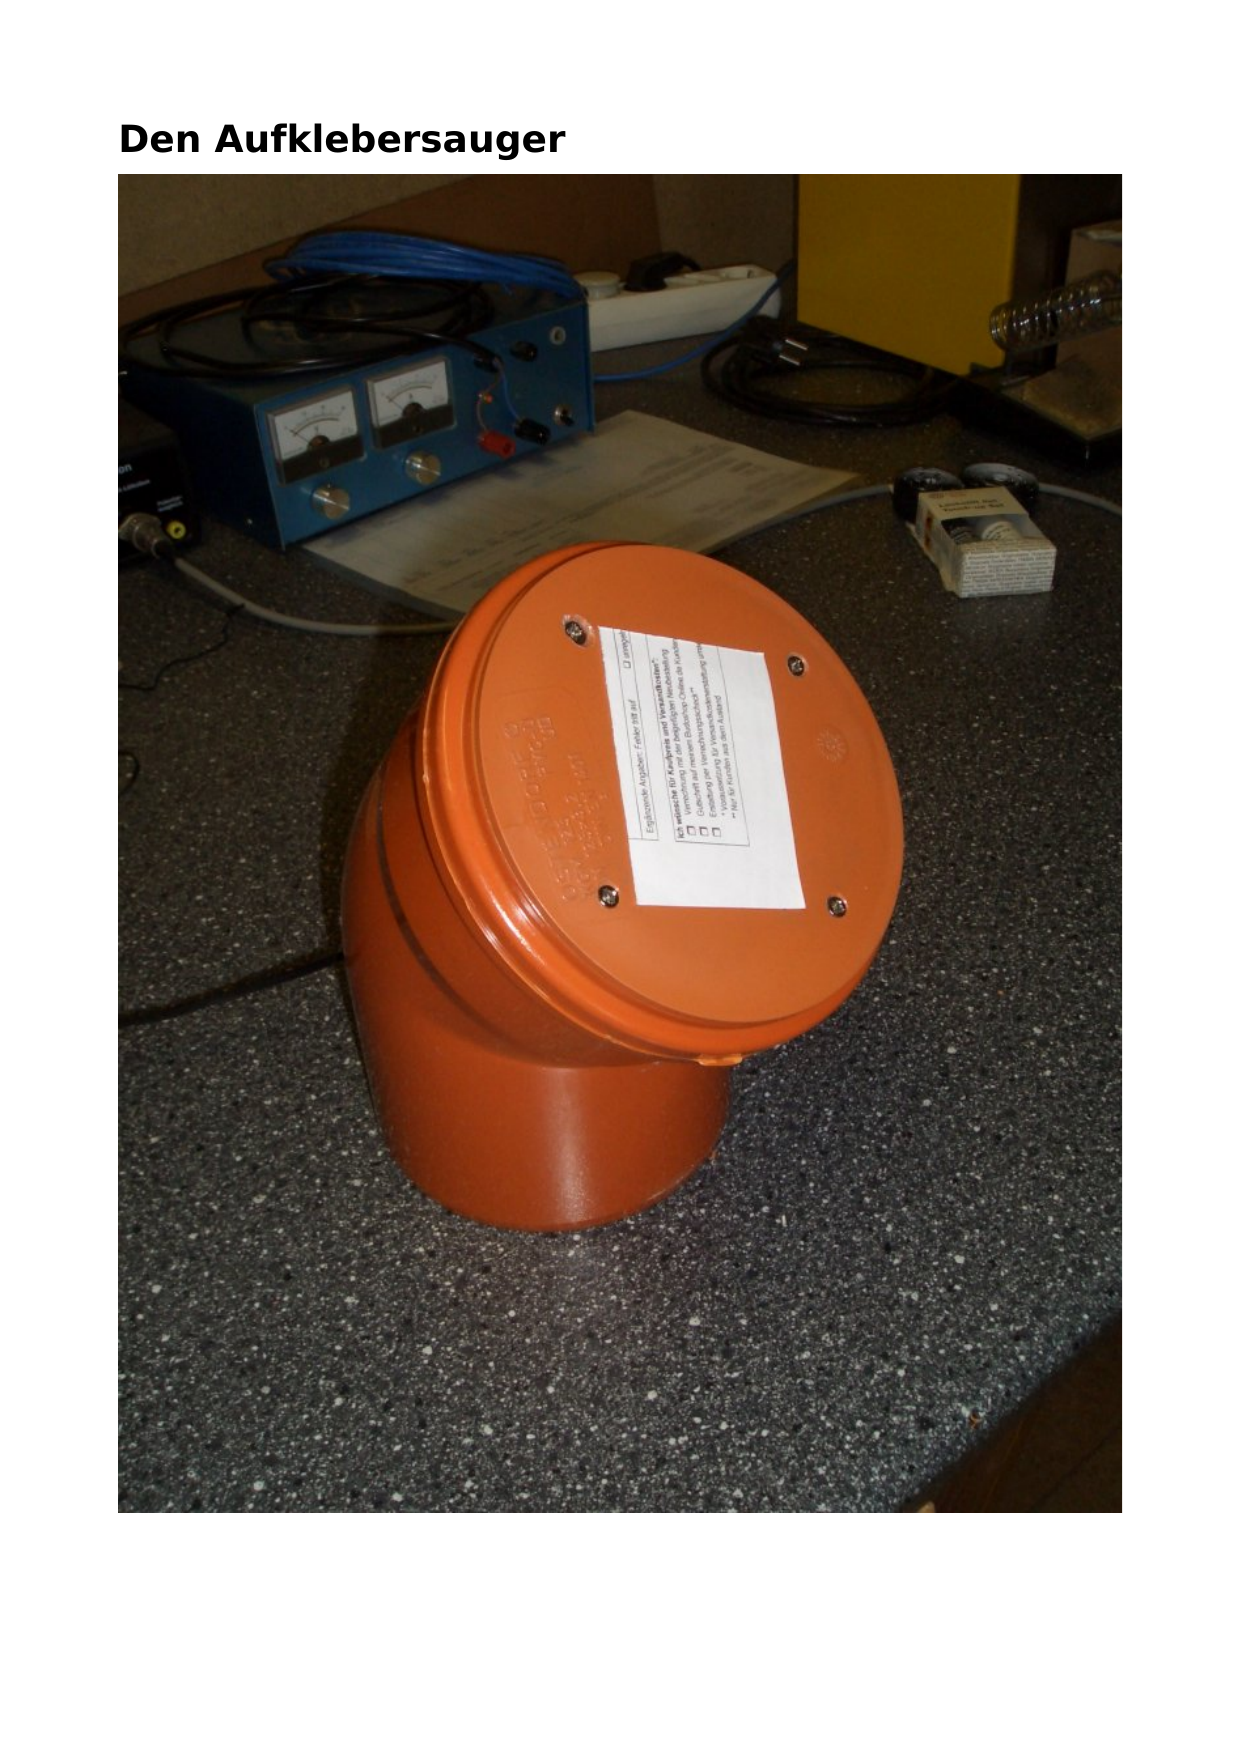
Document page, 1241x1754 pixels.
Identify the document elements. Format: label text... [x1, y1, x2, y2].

subtitle Den Aufklebersauger [118, 118, 1122, 162]
picture [118, 174, 1123, 1513]
